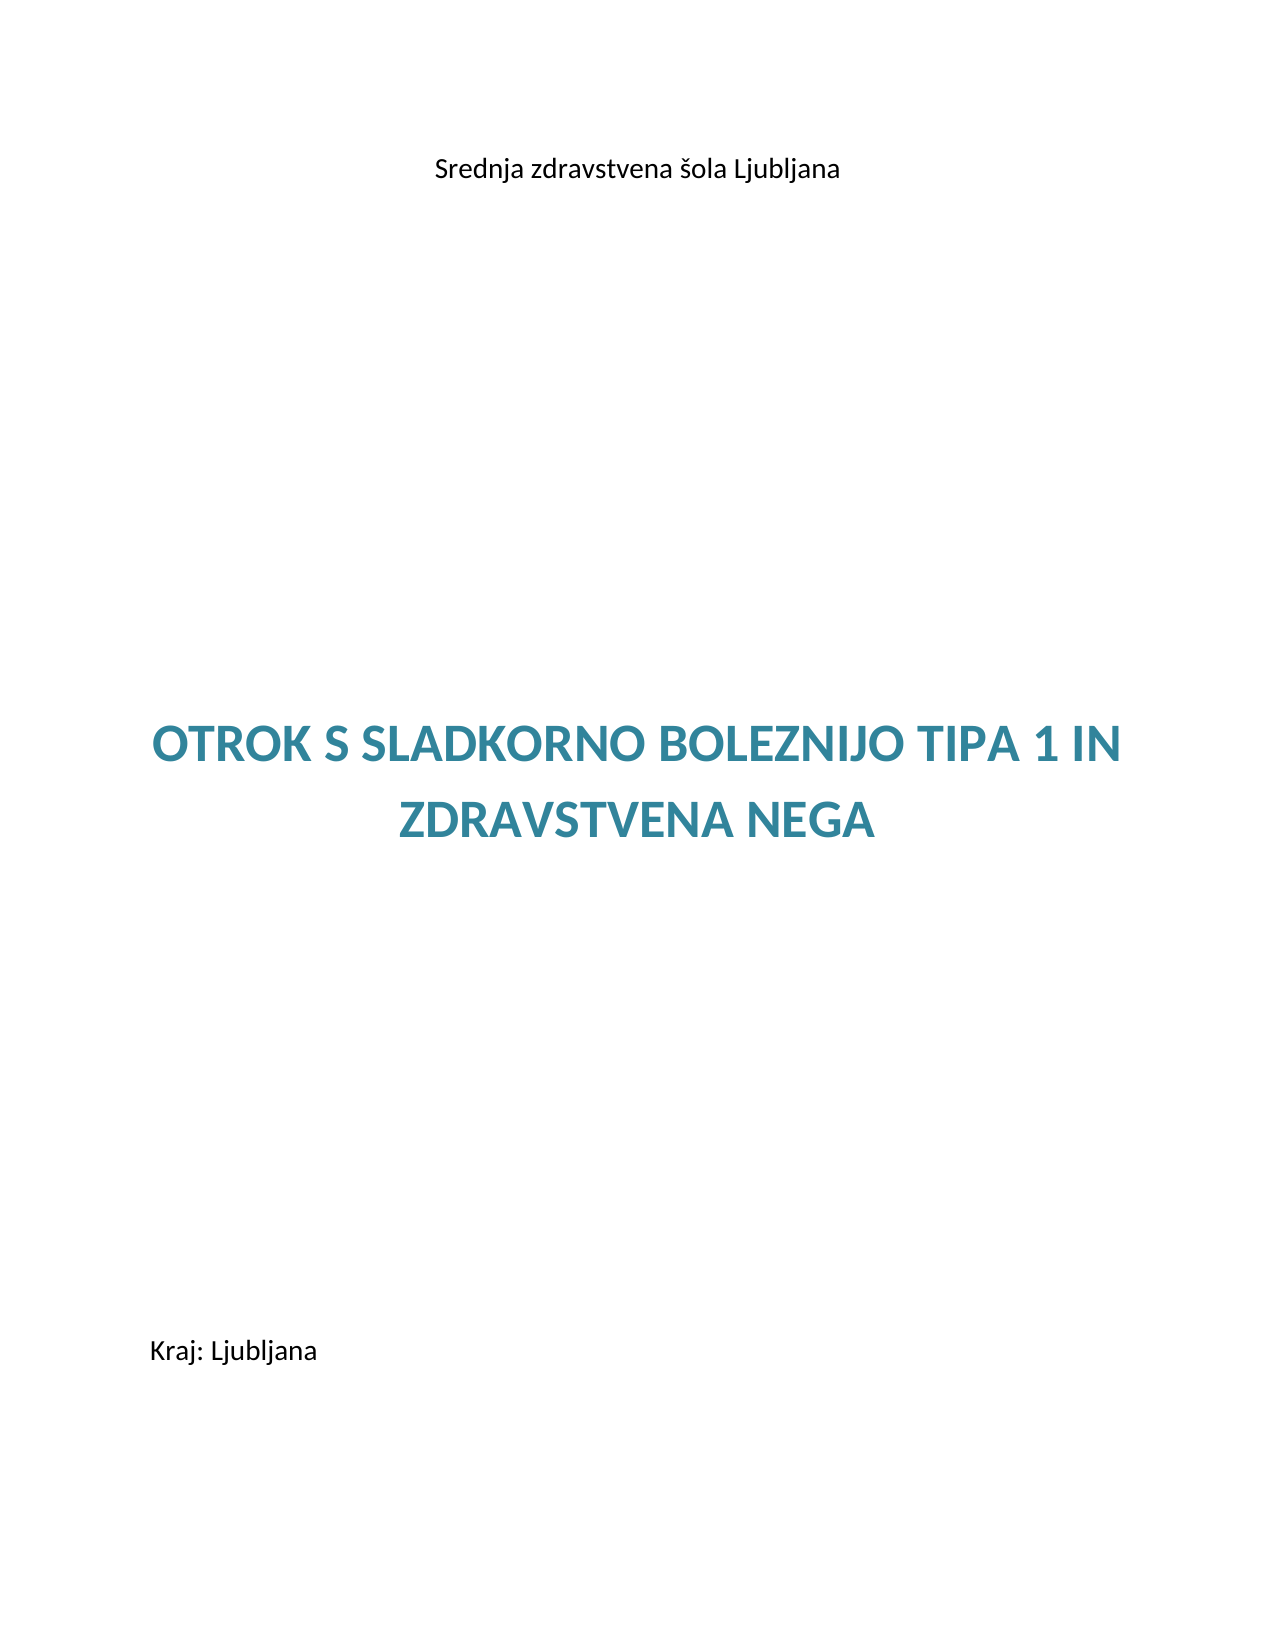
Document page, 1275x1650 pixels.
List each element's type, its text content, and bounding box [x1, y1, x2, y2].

text OTROK S SLADKORNO BOLEZNIJO TIPA 1 IN ZDRAVSTVENA NEGA [150, 709, 1125, 851]
text Srednja zdravstvena šola Ljubljana [150, 150, 1125, 186]
text Kraj: Ljubljana [150, 1332, 1125, 1368]
